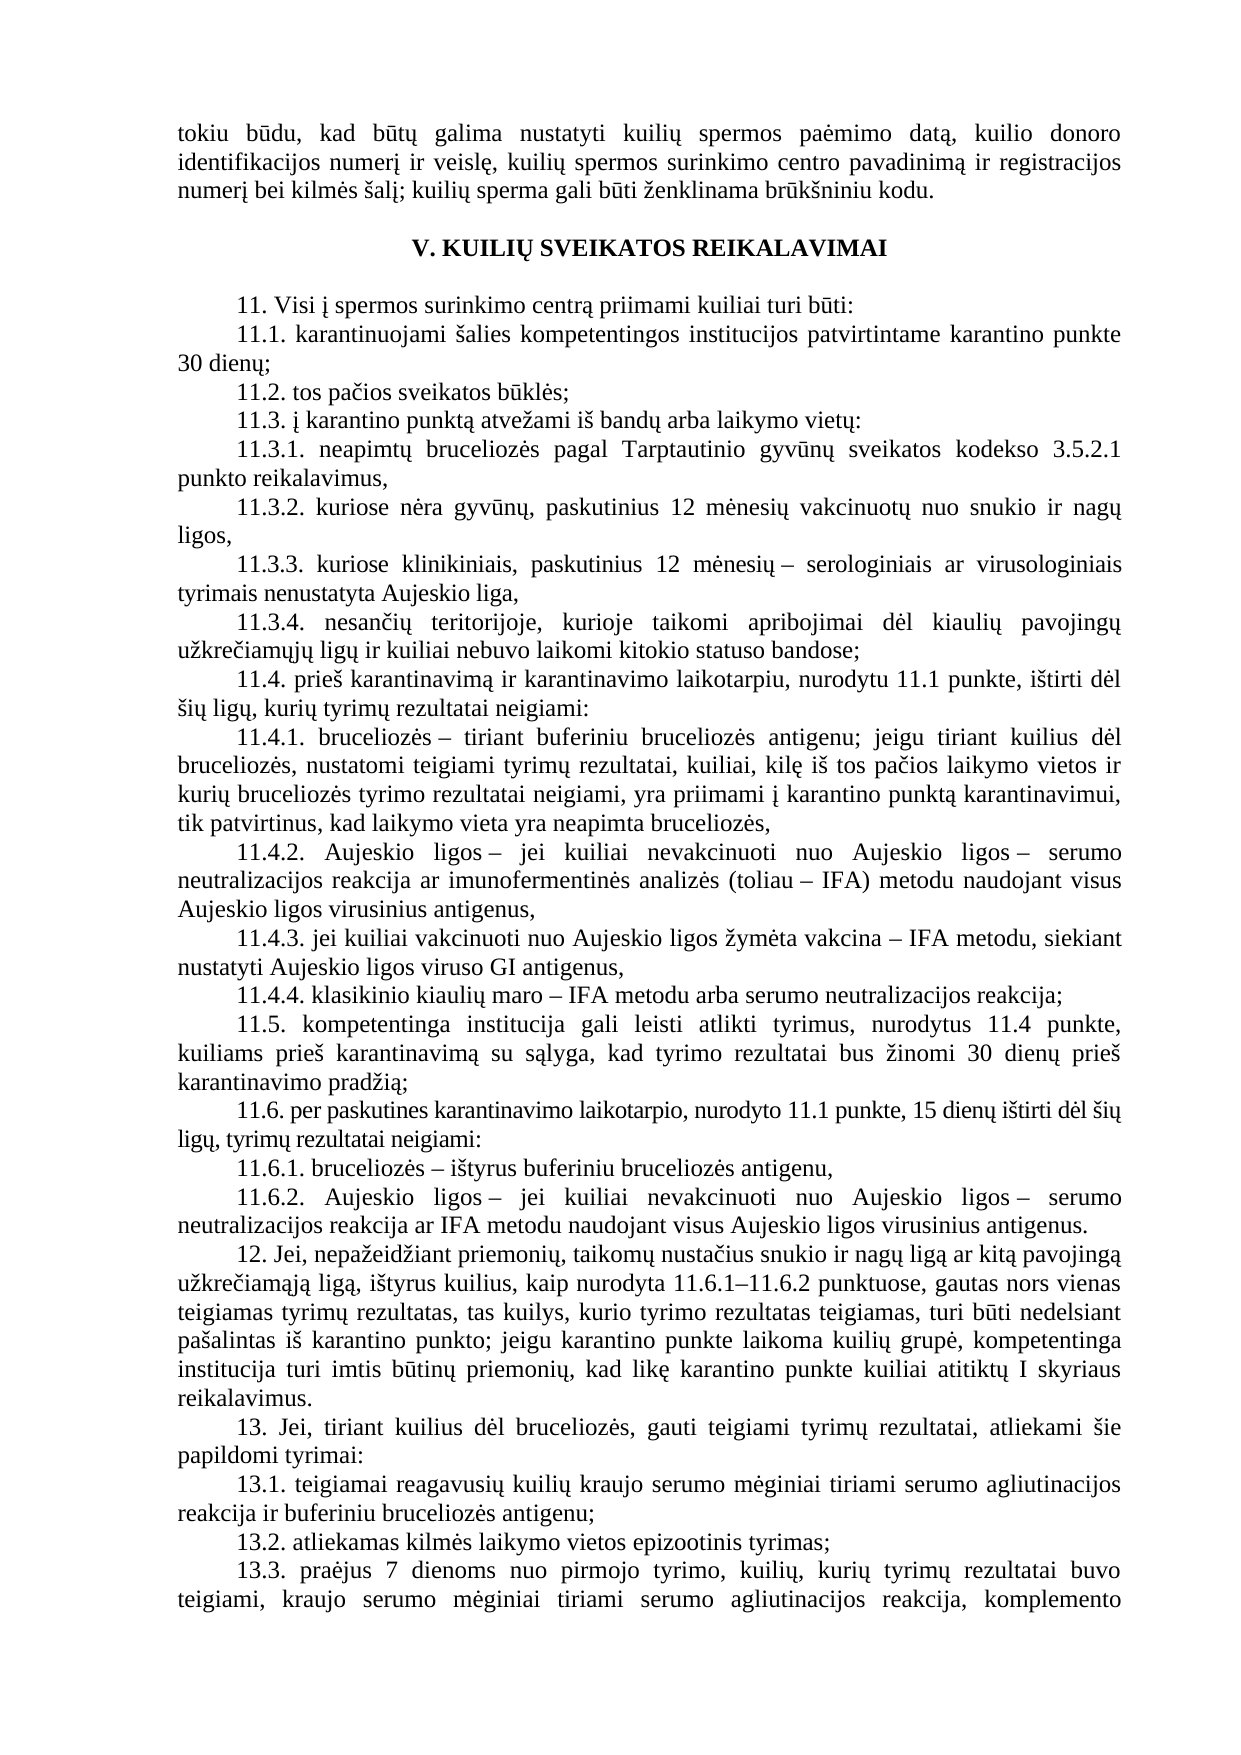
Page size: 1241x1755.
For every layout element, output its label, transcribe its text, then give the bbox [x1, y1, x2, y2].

text 11.6. per paskutines karantinavimo laikotarpio, nurodyto 11.1 punkte, 15 dienų ištirti dėl šių ligų, tyrimų rezultatai neigiami: [177, 1096, 1122, 1153]
text 12. Jei, nepažeidžiant priemonių, taikomų nustačius snukio ir nagų ligą ar kitą pavojingą užkrečiamąją ligą, ištyrus kuilius, kaip nurodyta 11.6.1–11.6.2 punktuose, gautas nors vienas teigiamas tyrimų rezultatas, tas kuilys, kurio tyrimo rezultatas teigiamas, turi būti nedelsiant pašalintas iš karantino punkto; jeigu karantino punkte laikoma kuilių grupė, kompetentinga institucija turi imtis būtinų priemonių, kad likę karantino punkte kuiliai atitiktų I skyriaus reikalavimus. [177, 1239, 1122, 1412]
text 11.3.3. kuriose klinikiniais, paskutinius 12 mėnesių – serologiniais ar virusologiniais tyrimais nenustatyta Aujeskio liga, [177, 549, 1122, 607]
text tokiu būdu, kad būtų galima nustatyti kuilių spermos paėmimo datą, kuilio donoro identifikacijos numerį ir veislę, kuilių spermos surinkimo centro pavadinimą ir registracijos numerį bei kilmės šalį; kuilių sperma gali būti ženklinama brūkšniniu kodu. [177, 118, 1122, 204]
text 11.4.1. bruceliozės – tiriant buferiniu bruceliozės antigenu; jeigu tiriant kuilius dėl bruceliozės, nustatomi teigiami tyrimų rezultatai, kuiliai, kilę iš tos pačios laikymo vietos ir kurių bruceliozės tyrimo rezultatai neigiami, yra priimami į karantino punktą karantinavimui, tik patvirtinus, kad laikymo vieta yra neapimta bruceliozės, [177, 722, 1122, 837]
text 11.4. prieš karantinavimą ir karantinavimo laikotarpiu, nurodytu 11.1 punkte, ištirti dėl šių ligų, kurių tyrimų rezultatai neigiami: [177, 664, 1122, 722]
text V. KUILIŲ SVEIKATOS REIKALAVIMAI [177, 233, 1122, 262]
text 11.4.3. jei kuiliai vakcinuoti nuo Aujeskio ligos žymėta vakcina – IFA metodu, siekiant nustatyti Aujeskio ligos viruso GI antigenus, [177, 923, 1122, 981]
text 11.1. karantinuojami šalies kompetentingos institucijos patvirtintame karantino punkte 30 dienų; [177, 319, 1122, 377]
text 13.3. praėjus 7 dienoms nuo pirmojo tyrimo, kuilių, kurių tyrimų rezultatai buvo teigiami, kraujo serumo mėginiai tiriami serumo agliutinacijos reakcija, komplemento [177, 1556, 1122, 1613]
text 11.6.2. Aujeskio ligos – jei kuiliai nevakcinuoti nuo Aujeskio ligos – serumo neutralizacijos reakcija ar IFA metodu naudojant visus Aujeskio ligos virusinius antigenus. [177, 1182, 1122, 1239]
text 11.5. kompetentinga institucija gali leisti atlikti tyrimus, nurodytus 11.4 punkte, kuiliams prieš karantinavimą su sąlyga, kad tyrimo rezultatai bus žinomi 30 dienų prieš karantinavimo pradžią; [177, 1009, 1122, 1096]
text 11.4.4. klasikinio kiaulių maro – IFA metodu arba serumo neutralizacijos reakcija; [177, 981, 1122, 1009]
text 13.2. atliekamas kilmės laikymo vietos epizootinis tyrimas; [177, 1527, 1122, 1556]
text 11.3.2. kuriose nėra gyvūnų, paskutinius 12 mėnesių vakcinuotų nuo snukio ir nagų ligos, [177, 492, 1122, 549]
text 11.3.1. neapimtų bruceliozės pagal Tarptautinio gyvūnų sveikatos kodekso 3.5.2.1 punkto reikalavimus, [177, 434, 1122, 492]
text 13. Jei, tiriant kuilius dėl bruceliozės, gauti teigiami tyrimų rezultatai, atliekami šie papildomi tyrimai: [177, 1412, 1122, 1469]
text 11.2. tos pačios sveikatos būklės; [177, 377, 1122, 406]
text 11.3.4. nesančių teritorijoje, kurioje taikomi apribojimai dėl kiaulių pavojingų užkrečiamųjų ligų ir kuiliai nebuvo laikomi kitokio statuso bandose; [177, 607, 1122, 664]
text 13.1. teigiamai reagavusių kuilių kraujo serumo mėginiai tiriami serumo agliutinacijos reakcija ir buferiniu bruceliozės antigenu; [177, 1469, 1122, 1527]
text 11. Visi į spermos surinkimo centrą priimami kuiliai turi būti: [177, 291, 1122, 319]
text 11.6.1. bruceliozės – ištyrus buferiniu bruceliozės antigenu, [177, 1153, 1122, 1182]
text 11.3. į karantino punktą atvežami iš bandų arba laikymo vietų: [177, 406, 1122, 434]
text 11.4.2. Aujeskio ligos – jei kuiliai nevakcinuoti nuo Aujeskio ligos – serumo neutralizacijos reakcija ar imunofermentinės analizės (toliau – IFA) metodu naudojant visus Aujeskio ligos virusinius antigenus, [177, 837, 1122, 923]
